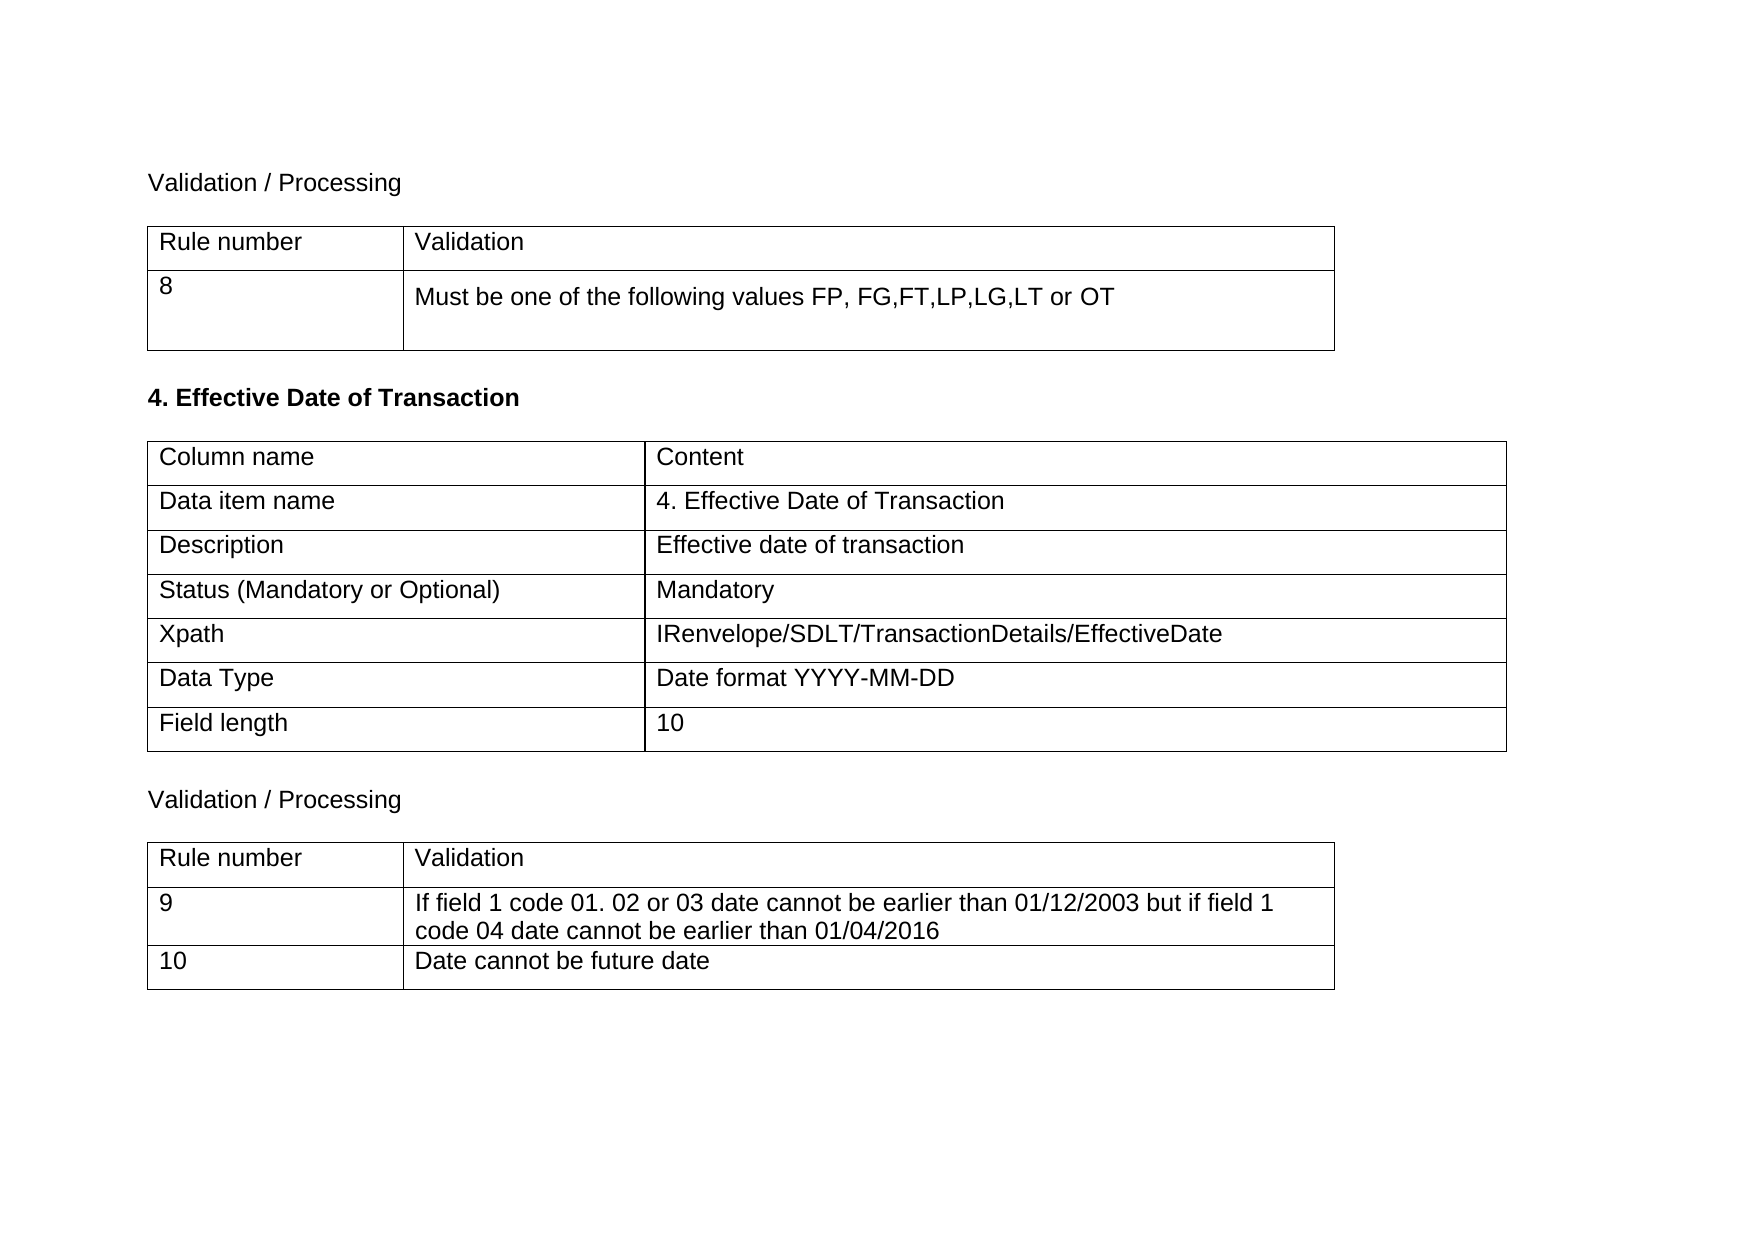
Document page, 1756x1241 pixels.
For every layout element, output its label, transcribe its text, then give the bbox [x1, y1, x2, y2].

table_cell Mandatory [646, 575, 1506, 618]
table_cell Xpath [148, 619, 644, 662]
table_cell Data item name [148, 486, 644, 529]
table_cell 9 [148, 888, 403, 945]
subtitle Validation / Processing [148, 168, 1515, 197]
table_header Column name [148, 442, 644, 485]
subtitle Validation / Processing [148, 785, 1515, 813]
table_header Validation [404, 843, 1334, 887]
table_header Content [646, 442, 1506, 485]
table_header Rule number [148, 843, 403, 887]
table_cell 4. Effective Date of Transaction [646, 486, 1506, 529]
table_cell Effective date of transaction [646, 531, 1506, 574]
table_cell Description [148, 531, 644, 574]
table_cell 8 [148, 271, 403, 349]
table_cell Data Type [148, 663, 644, 707]
table_header Rule number [148, 227, 403, 270]
subtitle 4. Effective Date of Transaction [148, 383, 1515, 412]
table_cell 10 [148, 946, 403, 989]
table_header Validation [404, 227, 1334, 270]
table_cell 10 [646, 708, 1506, 751]
table_cell If field 1 code 01. 02 or 03 date cannot be earlier than 01/12/2003 but if field 1 code 04 date cannot be earlier than 01/04/2016 [404, 888, 1334, 945]
table_cell IRenvelope/SDLT/TransactionDetails/EffectiveDate [646, 619, 1506, 662]
table_cell Field length [148, 708, 644, 751]
table_cell Must be one of the following values FP, FG,FT,LP,LG,LT or OT [404, 271, 1334, 349]
table_cell Date format YYYY-MM-DD [646, 663, 1506, 707]
table_cell Status (Mandatory or Optional) [148, 575, 644, 618]
table_cell Date cannot be future date [404, 946, 1334, 989]
